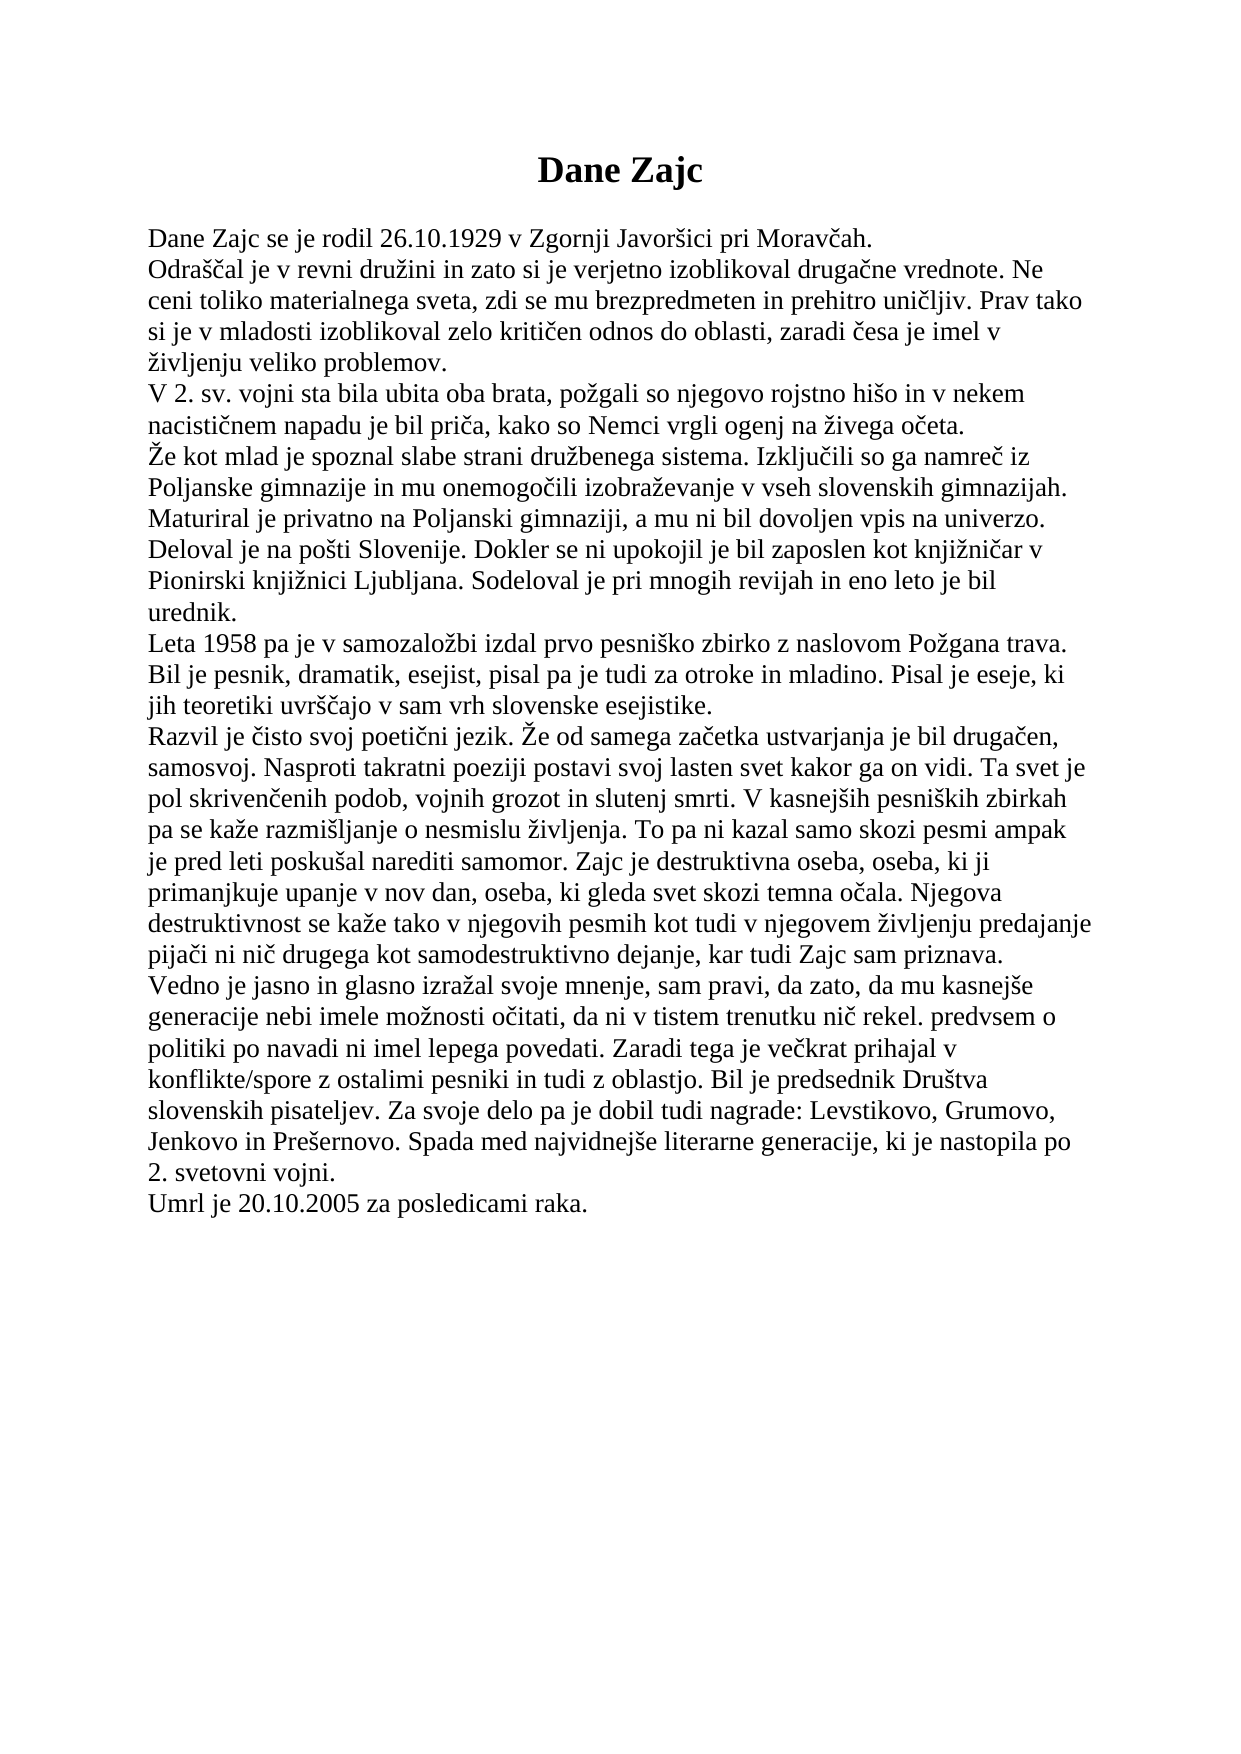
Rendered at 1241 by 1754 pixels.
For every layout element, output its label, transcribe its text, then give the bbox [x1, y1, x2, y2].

text Deloval je na pošti Slovenije. Dokler se ni upokojil je bil zaposlen kot knjižničar v Pionirski knjižnici Ljubljana. Sodeloval je pri mnogih revijah in eno leto je bil urednik. [148, 533, 1093, 627]
text Umrl je 20.10.2005 za posledicami raka. [148, 1187, 1093, 1218]
text Odraščal je v revni družini in zato si je verjetno izoblikoval drugačne vrednote. Ne ceni toliko materialnega sveta, zdi se mu brezpredmeten in prehitro uničljiv. Prav tako si je v mladosti izoblikoval zelo kritičen odnos do oblasti, zaradi česa je imel v življenju veliko problemov. [148, 253, 1093, 378]
text Dane Zajc [148, 148, 1093, 191]
text Bil je pesnik, dramatik, esejist, pisal pa je tudi za otroke in mladino. Pisal je eseje, ki jih teoretiki uvrščajo v sam vrh slovenske esejistike. [148, 658, 1093, 720]
text Dane Zajc se je rodil 26.10.1929 v Zgornji Javoršici pri Moravčah. [148, 222, 1093, 253]
text Razvil je čisto svoj poetični jezik. Že od samega začetka ustvarjanja je bil drugačen, samosvoj. Nasproti takratni poeziji postavi svoj lasten svet kakor ga on vidi. Ta svet je pol skrivenčenih podob, vojnih grozot in slutenj smrti. V kasnejših pesniških zbirkah pa se kaže razmišljanje o nesmislu življenja. To pa ni kazal samo skozi pesmi ampak je pred leti poskušal narediti samomor. Zajc je destruktivna oseba, oseba, ki ji primanjkuje upanje v nov dan, oseba, ki gleda svet skozi temna očala. Njegova destruktivnost se kaže tako v njegovih pesmih kot tudi v njegovem življenju predajanje pijači ni nič drugega kot samodestruktivno dejanje, kar tudi Zajc sam priznava. [148, 720, 1093, 969]
text Leta 1958 pa je v samozaložbi izdal prvo pesniško zbirko z naslovom Požgana trava. [148, 627, 1093, 658]
text V 2. sv. vojni sta bila ubita oba brata, požgali so njegovo rojstno hišo in v nekem nacističnem napadu je bil priča, kako so Nemci vrgli ogenj na živega očeta. [148, 378, 1093, 440]
text Vedno je jasno in glasno izražal svoje mnenje, sam pravi, da zato, da mu kasnejše generacije nebi imele možnosti očitati, da ni v tistem trenutku nič rekel. predvsem o politiki po navadi ni imel lepega povedati. Zaradi tega je večkrat prihajal v konflikte/spore z ostalimi pesniki in tudi z oblastjo. Bil je predsednik Društva slovenskih pisateljev. Za svoje delo pa je dobil tudi nagrade: Levstikovo, Grumovo, Jenkovo in Prešernovo. Spada med najvidnejše literarne generacije, ki je nastopila po 2. svetovni vojni. [148, 969, 1093, 1187]
text Že kot mlad je spoznal slabe strani družbenega sistema. Izključili so ga namreč iz Poljanske gimnazije in mu onemogočili izobraževanje v vseh slovenskih gimnazijah. Maturiral je privatno na Poljanski gimnaziji, a mu ni bil dovoljen vpis na univerzo. [148, 440, 1093, 533]
